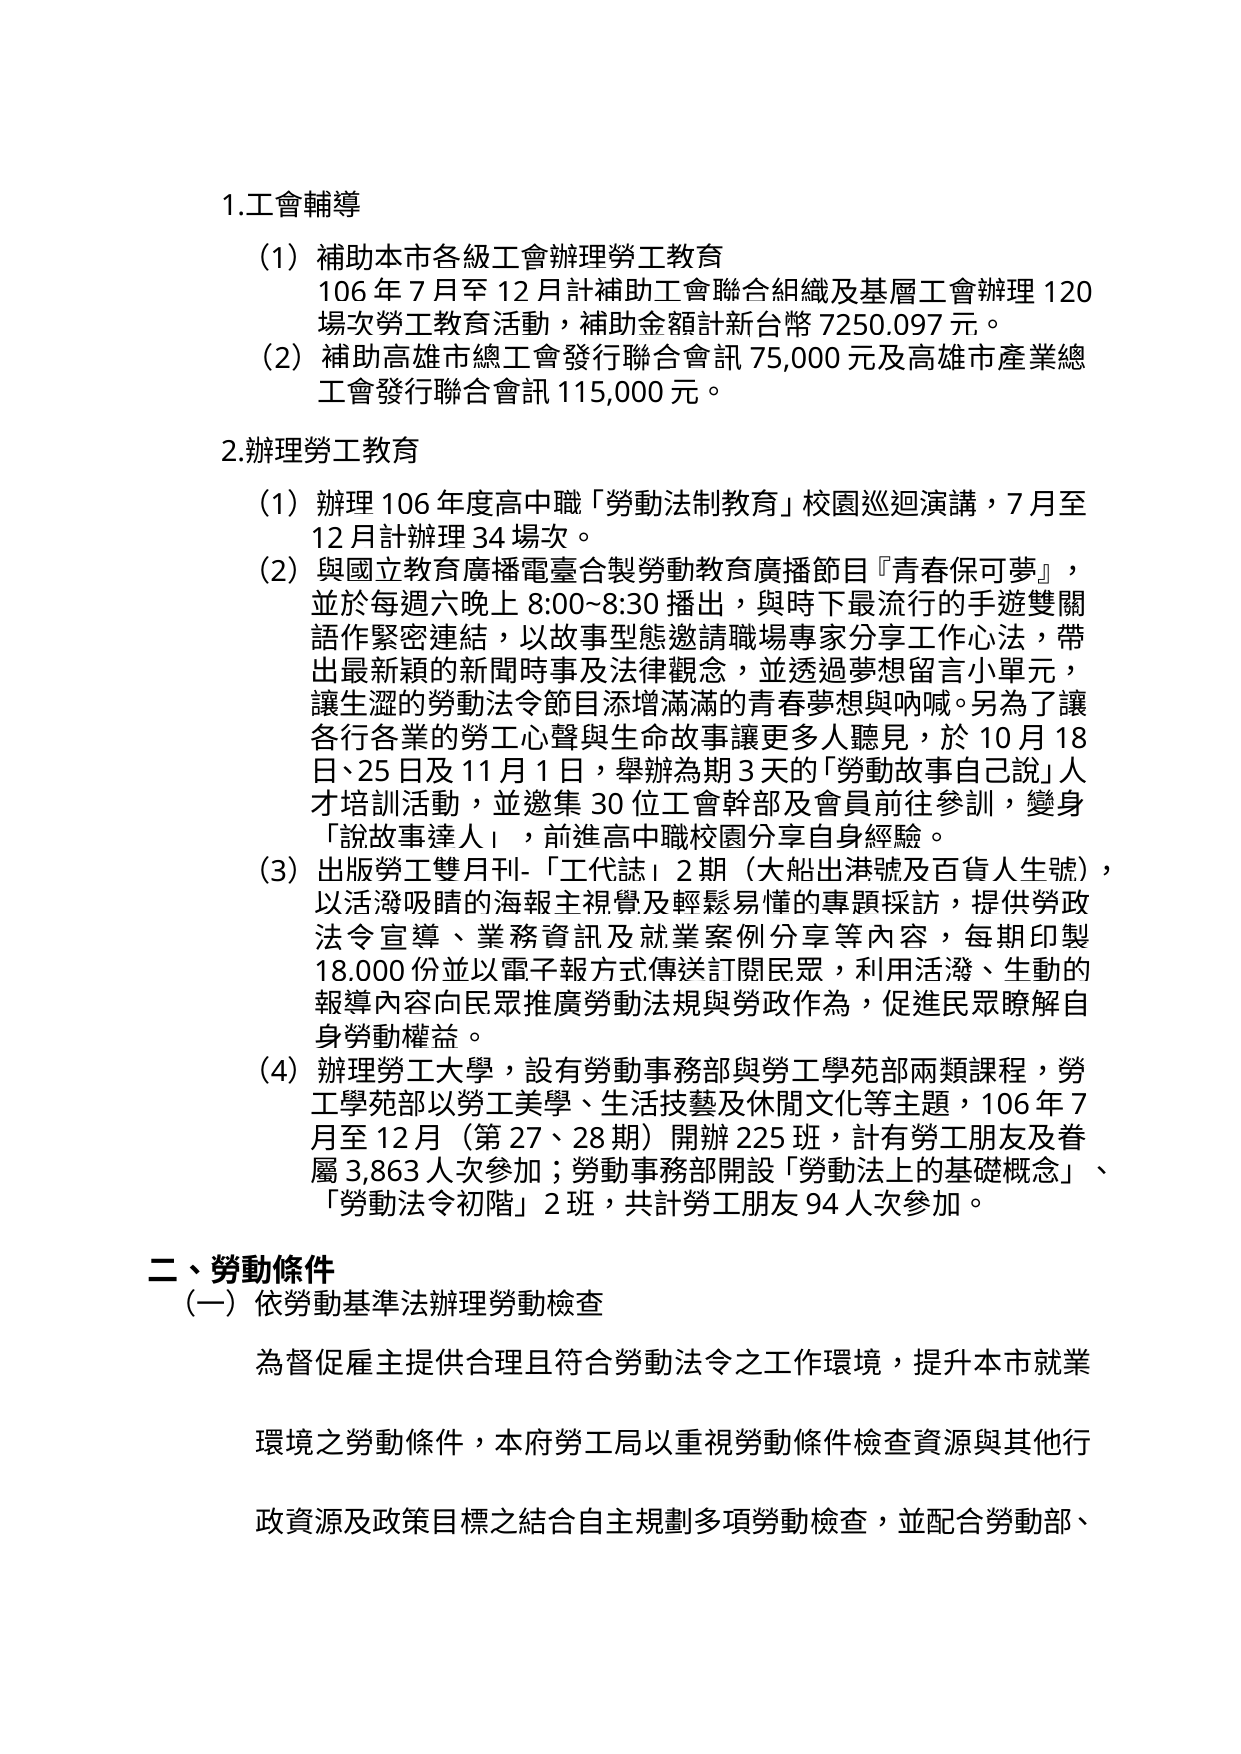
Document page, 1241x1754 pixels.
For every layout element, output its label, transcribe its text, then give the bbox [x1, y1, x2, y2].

text （1）辦理106年度高中職「勞動法制教育」校園巡迴演講，7月至12月計辦理34場次。 [241, 488, 1087, 555]
text （1）補助本市各級工會辦理勞工教育 [241, 242, 1087, 275]
text 為督促雇主提供合理且符合勞動法令之工作環境，提升本市就業環境之勞動條件，本府勞工局以重視勞動條件檢查資源與其他行政資源及政策目標之結合自主規劃多項勞動檢查，並配合勞動部、公路監理單位、社會局、衛生局及教育局實施勞動條件檢查，106年7月至12月共計查核1,935家事業單位、輔導652家事業單位，各項勞動檢查辦理情形如下： [256, 1321, 1092, 1559]
text （4）辦理勞工大學，設有勞動事務部與勞工學苑部兩類課程，勞工學苑部以勞工美學、生活技藝及休閒文化等主題，106年7月至12月（第27、28期）開辦225班，計有勞工朋友及眷屬3,863人次參加；勞動事務部開設「勞動法上的基礎概念」、「勞動法令初階」2班，共計勞工朋友94人次參加。 [241, 1055, 1087, 1221]
text 106年7月至12月計補助工會聯合組織及基層工會辦理120場次勞工教育活動，補助金額計新台幣7250,097元。 [317, 275, 1092, 342]
text （3）出版勞工雙月刊-「工代誌」2期（大船出港號及百貨人生號），以活潑吸睛的海報主視覺及輕鬆易懂的專題採訪，提供勞政法令宣導、業務資訊及就業案例分享等內容，每期印製18,000份並以電子報方式傳送訂閱民眾，利用活潑、生動的報導內容向民眾推廣勞動法規與勞政作為，促進民眾瞭解自身勞動權益。 [241, 855, 1092, 1055]
text 1.工會輔導 [221, 163, 1087, 242]
text （2）補助高雄市總工會發行聯合會訊75,000元及高雄市產業總工會發行聯合會訊115,000元。 [244, 342, 1087, 409]
text （一）依勞動基準法辦理勞動檢查 [148, 1288, 1092, 1321]
text （2）與國立教育廣播電臺合製勞動教育廣播節目『青春保可夢』，並於每週六晚上8:00~8:30播出，與時下最流行的手遊雙關語作緊密連結，以故事型態邀請職場專家分享工作心法，帶出最新穎的新聞時事及法律觀念，並透過夢想留言小單元，讓生澀的勞動法令節目添增滿滿的青春夢想與吶喊。另為了讓各行各業的勞工心聲與生命故事讓更多人聽見，於10月18日、25日及11月1日，舉辦為期3天的「勞動故事自己說」人才培訓活動，並邀集30位工會幹部及會員前往參訓，變身「說故事達人」，前進高中職校園分享自身經驗。 [241, 555, 1087, 855]
text 二、勞動條件 [148, 1255, 1092, 1288]
text 2.辦理勞工教育 [221, 409, 1087, 488]
